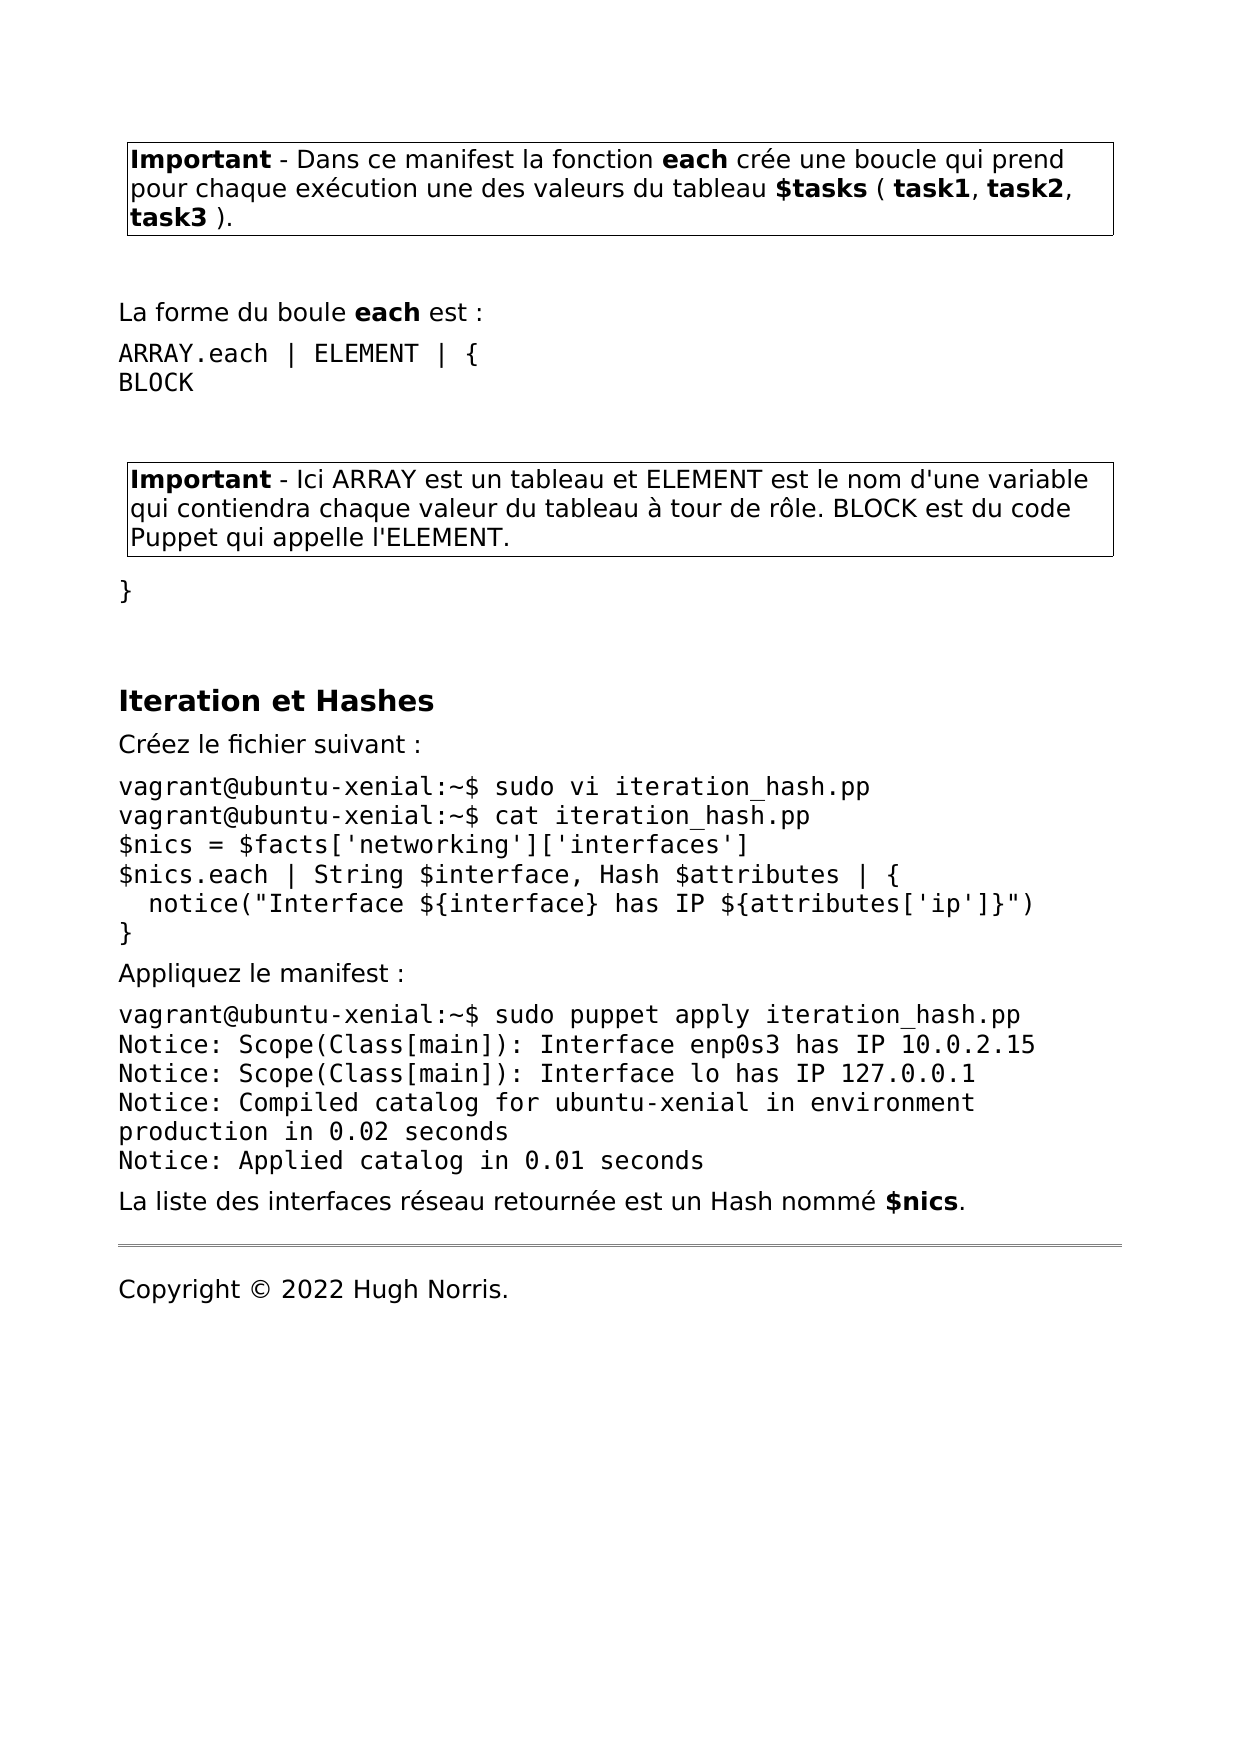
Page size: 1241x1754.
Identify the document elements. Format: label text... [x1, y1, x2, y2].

text Appliquez le manifest : [118, 959, 1122, 988]
subtitle Iteration et Hashes [118, 684, 1122, 718]
table_header Important - Dans ce manifest la fonction each crée une boucle qui prend pour chaque exécution une des valeurs du tableau $tasks ( task1, task2, task3 ). [128, 143, 1113, 235]
text Créez le fichier suivant : [118, 731, 1122, 760]
text vagrant@ubuntu-xenial:~$ sudo vi iteration_hash.pp vagrant@ubuntu-xenial:~$ cat iteration_hash.pp $nics = $facts['networking']['interfaces'] $nics.each | String $interface, Hash $attributes | { notice("Interface ${interface} has IP ${attributes['ip']}") } [118, 772, 1122, 947]
text vagrant@ubuntu-xenial:~$ sudo puppet apply iteration_hash.pp Notice: Scope(Class[main]): Interface enp0s3 has IP 10.0.2.15 Notice: Scope(Class[main]): Interface lo has IP 127.0.0.1 Notice: Compiled catalog for ubuntu-xenial in environment production in 0.02 seconds Notice: Applied catalog in 0.01 seconds [118, 1001, 1122, 1176]
text La liste des interfaces réseau retournée est un Hash nommé $nics. [118, 1187, 1122, 1217]
text La forme du boule each est : [118, 298, 1122, 327]
text Copyright © 2022 Hugh Norris. [118, 1276, 1122, 1305]
text } [118, 565, 1122, 606]
text ARRAY.each | ELEMENT | { BLOCK [118, 339, 1122, 439]
table_header Important - Ici ARRAY est un tableau et ELEMENT est le nom d'une variable qui contiendra chaque valeur du tableau à tour de rôle. BLOCK est du code Puppet qui appelle l'ELEMENT. [128, 463, 1113, 556]
